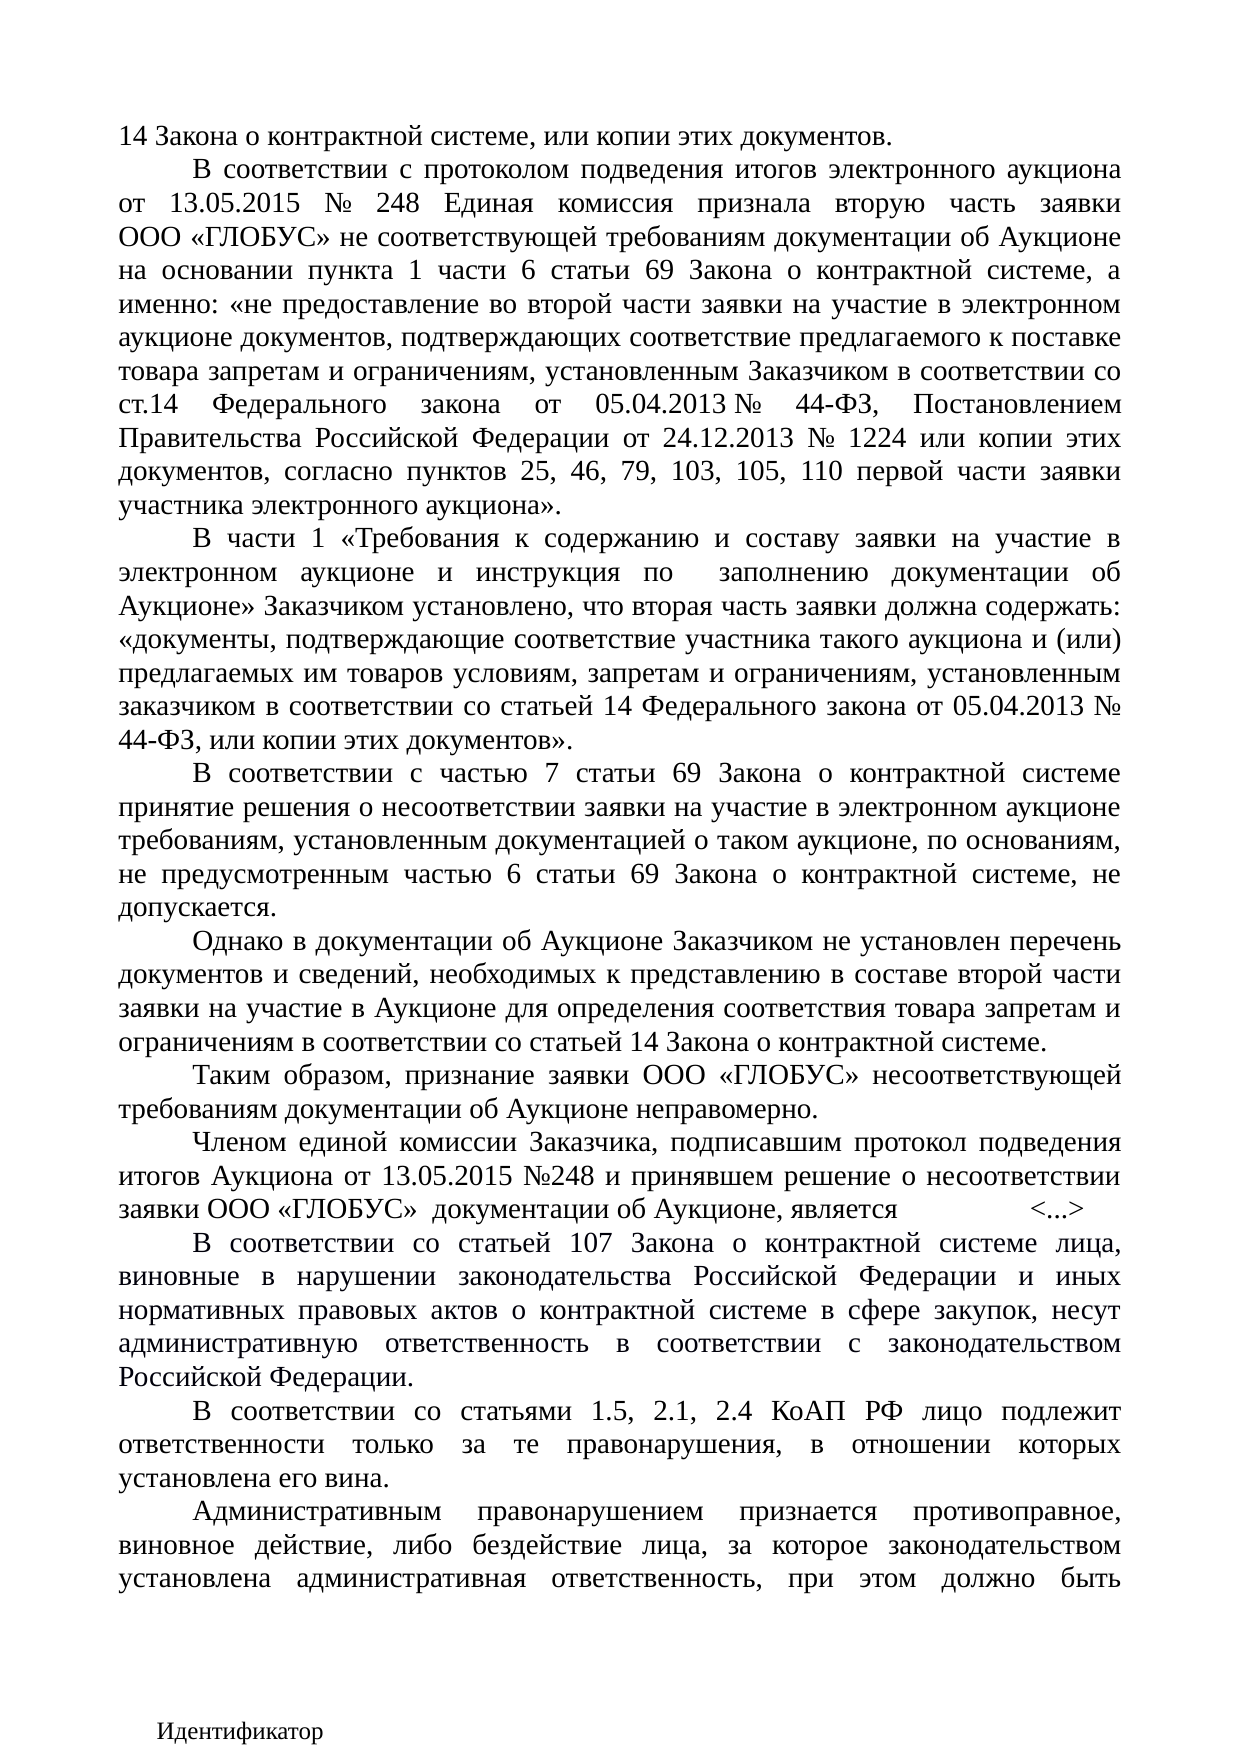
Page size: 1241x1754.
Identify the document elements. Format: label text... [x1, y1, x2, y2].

text Членом единой комиссии Заказчика, подписавшим протокол подведения итогов Аукциона от 13.05.2015 №248 и принявшем решение о несоответствии заявки ООО «ГЛОБУС» документации об Аукционе, является <...> [118, 1124, 1122, 1225]
text В части 1 «Требования к содержанию и составу заявки на участие в электронном аукционе и инструкция по заполнению документации об Аукционе» Заказчиком установлено, что вторая часть заявки должна содержать: «документы, подтверждающие соответствие участника такого аукциона и (или) предлагаемых им товаров условиям, запретам и ограничениям, установленным заказчиком в соответствии со статьей 14 Федерального закона от 05.04.2013 № 44-ФЗ, или копии этих документов». [118, 521, 1122, 755]
text В соответствии с частью 7 статьи 69 Закона о контрактной системе принятие решения о несоответствии заявки на участие в электронном аукционе требованиям, установленным документацией о таком аукционе, по основаниям, не предусмотренным частью 6 статьи 69 Закона о контрактной системе, не допускается. [118, 755, 1122, 923]
text В соответствии с протоколом подведения итогов электронного аукциона от 13.05.2015 № 248 Единая комиссия признала вторую часть заявки ООО «ГЛОБУС» не соответствующей требованиям документации об Аукционе на основании пункта 1 части 6 статьи 69 Закона о контрактной системе, а именно: «не предоставление во второй части заявки на участие в электронном аукционе документов, подтверждающих соответствие предлагаемого к поставке товара запретам и ограничениям, установленным Заказчиком в соответствии со ст.14 Федерального закона от 05.04.2013 № 44-ФЗ, Постановлением Правительства Российской Федерации от 24.12.2013 № 1224 или копии этих документов, согласно пунктов 25, 46, 79, 103, 105, 110 первой части заявки участника электронного аукциона». [118, 152, 1122, 521]
text В соответствии со статьями 1.5, 2.1, 2.4 КоАП РФ лицо подлежит ответственности только за те правонарушения, в отношении которых установлена его вина. [118, 1393, 1122, 1493]
text В соответствии со статьей 107 Закона о контрактной системе лица, виновные в нарушении законодательства Российской Федерации и иных нормативных правовых актов о контрактной системе в сфере закупок, несут административную ответственность в соответствии с законодательством Российской Федерации. [118, 1225, 1122, 1393]
text Административным правонарушением признается противоправное, виновное действие, либо бездействие лица, за которое законодательством установлена административная ответственность, при этом должно быть [118, 1493, 1122, 1594]
text Таким образом, признание заявки ООО «ГЛОБУС» несоответствующей требованиям документации об Аукционе неправомерно. [118, 1057, 1122, 1124]
text Однако в документации об Аукционе Заказчиком не установлен перечень документов и сведений, необходимых к представлению в составе второй части заявки на участие в Аукционе для определения соответствия товара запретам и ограничениям в соответствии со статьей 14 Закона о контрактной системе. [118, 923, 1122, 1057]
text 14 Закона о контрактной системе, или копии этих документов. [118, 118, 1122, 152]
